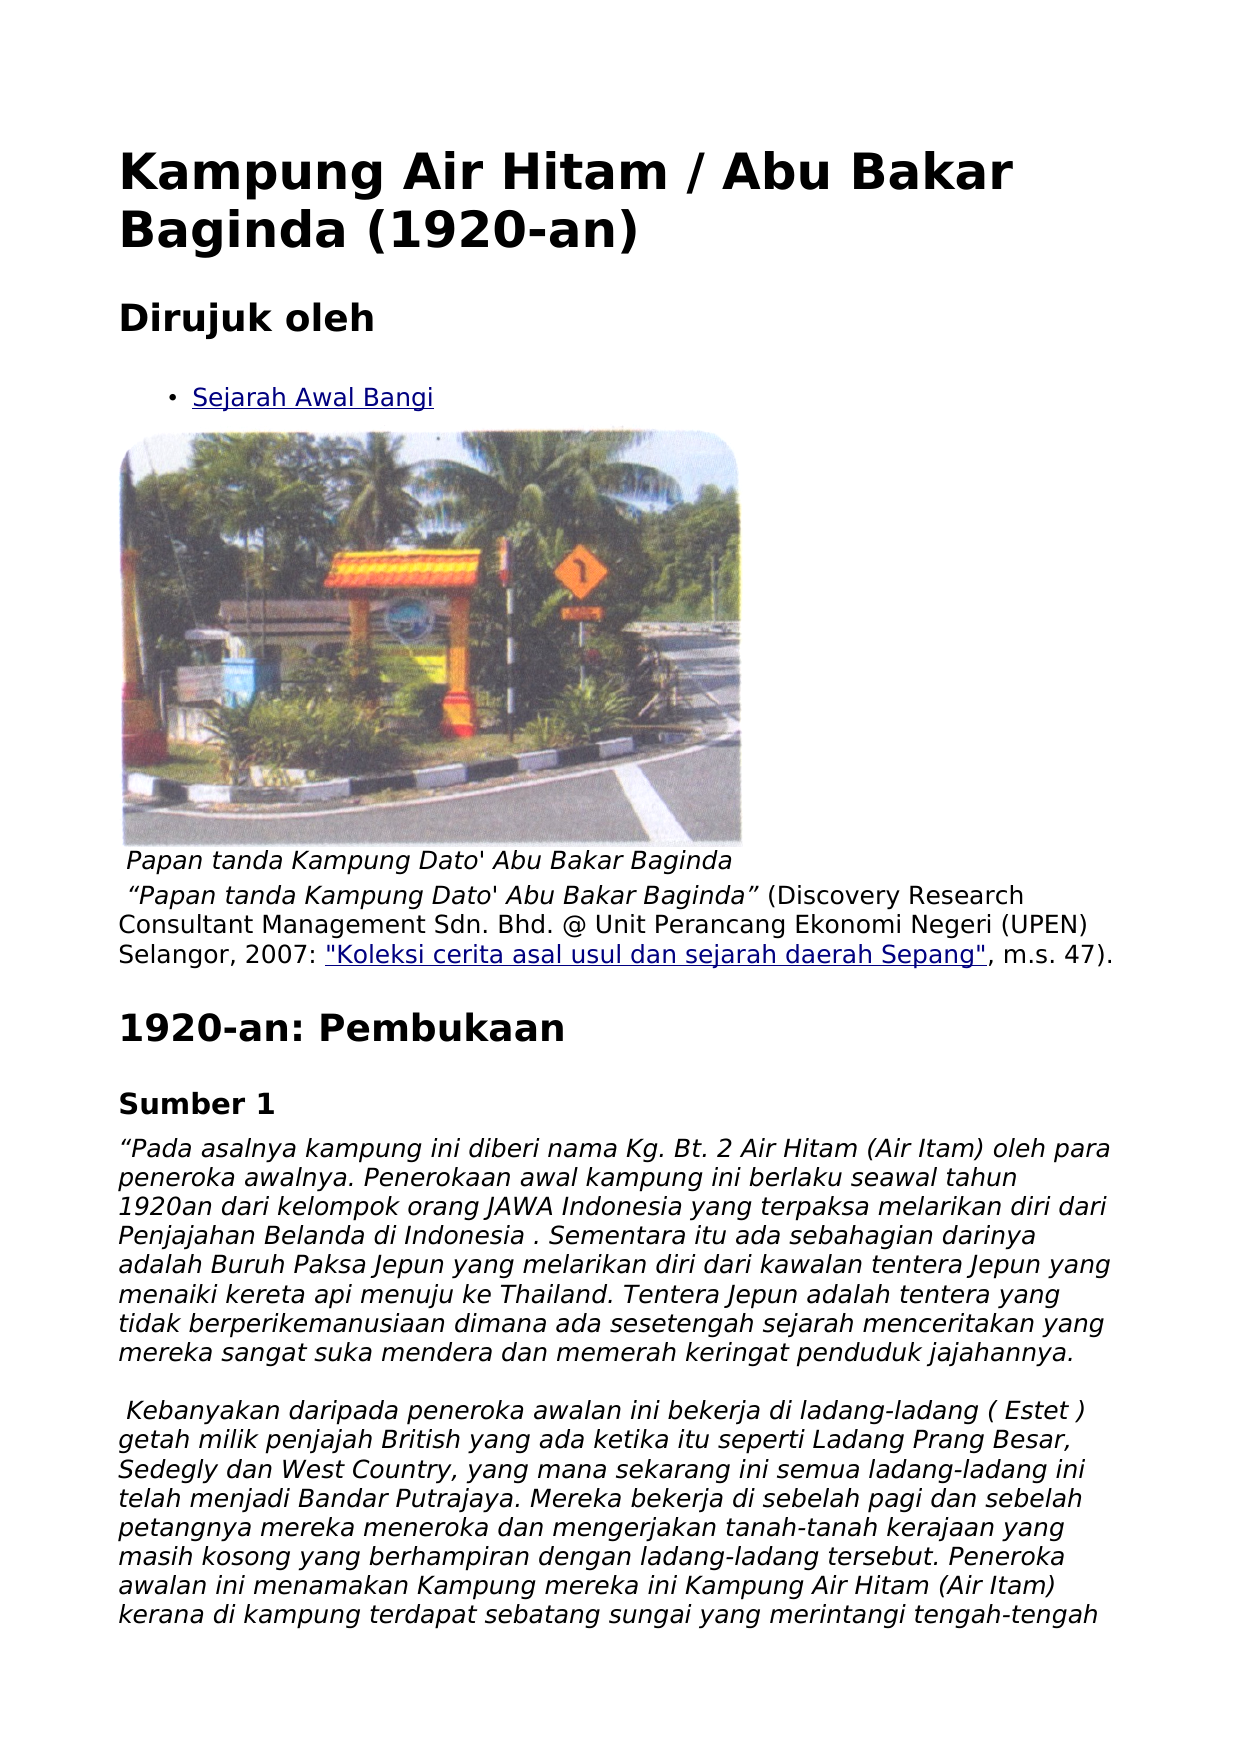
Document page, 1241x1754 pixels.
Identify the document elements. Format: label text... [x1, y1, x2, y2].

subtitle Sumber 1 [118, 1088, 1122, 1122]
text Papan tanda Kampung Dato' Abu Bakar Baginda [118, 847, 743, 876]
subtitle Dirujuk oleh [118, 297, 1122, 341]
text “Papan tanda Kampung Dato' Abu Bakar Baginda” (Discovery Research Consultant Management Sdn. Bhd. @ Unit Perancang Ekonomi Negeri (UPEN) Selangor, 2007: "Koleksi cerita asal usul dan sejarah daerah Sepang", m.s. 47). [118, 412, 1122, 969]
list Sejarah Awal Bangi [177, 383, 1122, 412]
text “Pada asalnya kampung ini diberi nama Kg. Bt. 2 Air Hitam (Air Itam) oleh para peneroka awalnya. Penerokaan awal kampung ini berlaku seawal tahun 1920an dari kelompok orang JAWA Indonesia yang terpaksa melarikan diri dari Penjajahan Belanda di Indonesia . Sementara itu ada sebahagian darinya adalah Buruh Paksa Jepun yang melarikan diri dari kawalan tentera Jepun yang menaiki kereta api menuju ke Thailand. Tentera Jepun adalah tentera yang tidak berperikemanusiaan dimana ada sesetengah sejarah menceritakan yang mereka sangat suka mendera dan memerah keringat penduduk jajahannya. Kebanyakan daripada peneroka awalan ini bekerja di ladang-ladang ( Estet ) getah milik penjajah British yang ada ketika itu seperti Ladang Prang Besar, Sedegly dan West Country, yang mana sekarang ini semua ladang-ladang ini telah menjadi Bandar Putrajaya. Mereka bekerja di sebelah pagi dan sebelah petangnya mereka meneroka dan mengerjakan tanah-tanah kerajaan yang masih kosong yang berhampiran dengan ladang-ladang tersebut. Peneroka awalan ini menamakan Kampung mereka ini Kampung Air Hitam (Air Itam) kerana di kampung terdapat sebatang sungai yang merintangi tengah-tengah [118, 1134, 1122, 1630]
picture [118, 424, 744, 847]
subtitle 1920-an: Pembukaan [118, 1006, 1122, 1050]
subtitle Kampung Air Hitam / Abu Bakar Baginda (1920-an) [118, 143, 1122, 259]
